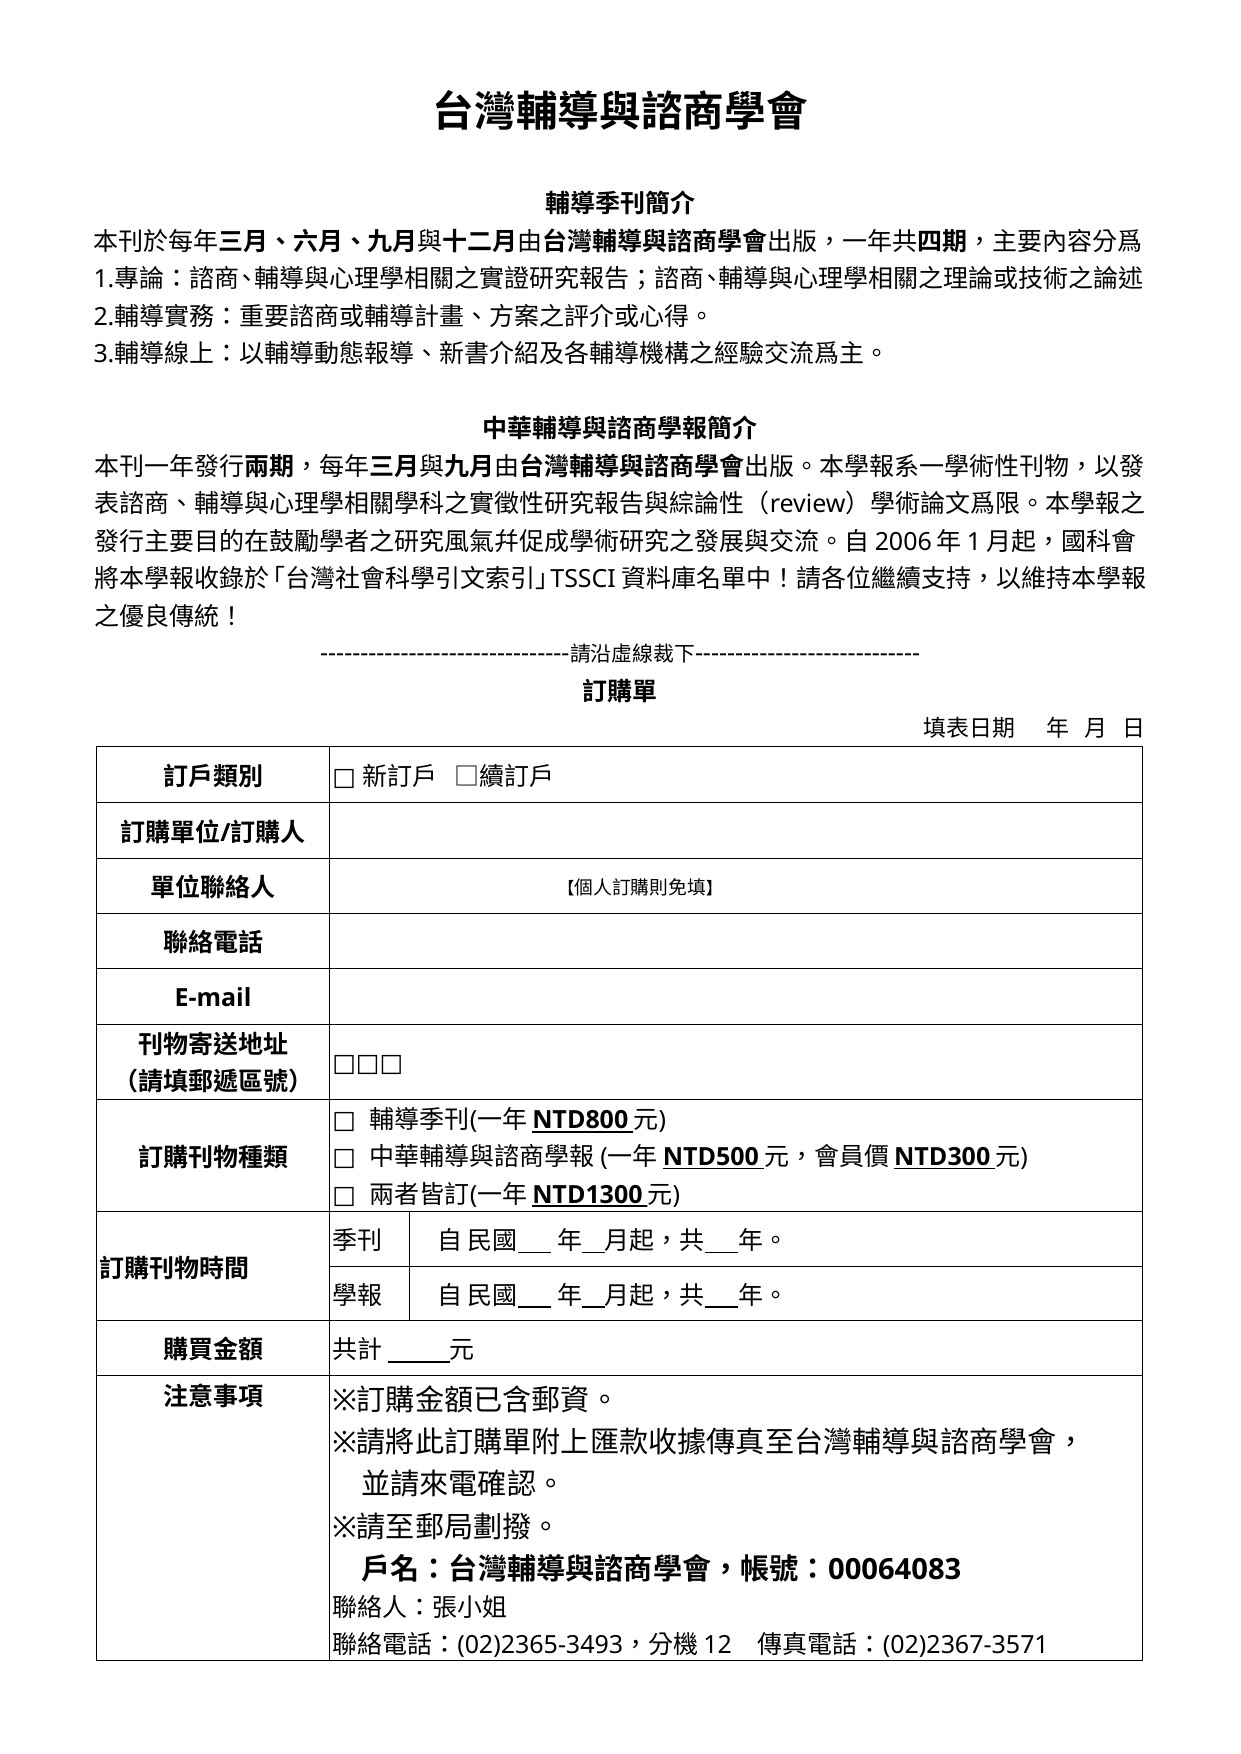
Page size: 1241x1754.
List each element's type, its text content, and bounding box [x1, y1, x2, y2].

text 3.輔導線上：以輔導動態報導、新書介紹及各輔導機構之經驗交流爲主。 [93, 333, 1142, 371]
table_cell 注意事項 [97, 1376, 329, 1660]
table_cell 刊物寄送地址 （請填郵遞區號） [97, 1025, 329, 1099]
text 2.輔導實務：重要諮商或輔導計畫、方案之評介或心得。 [93, 296, 1142, 333]
text 中華輔導與諮商學報簡介 [94, 408, 1146, 446]
table_cell [330, 803, 1142, 858]
text 訂購單 [94, 671, 1146, 708]
table_cell 學報 [330, 1267, 409, 1320]
table_cell [330, 914, 1142, 968]
table_header 季刊 [330, 1212, 409, 1266]
text 輔導季刊簡介 [94, 183, 1146, 221]
text 本刊於每年三月、六月、九月與十二月由台灣輔導與諮商學會出版，一年共四期，主要內容分爲： [93, 221, 1142, 258]
table_cell 輔導季刊(一年NTD800元) 中華輔導與諮商學報 (一年NTD500元，會員價NTD300元) 兩者皆訂(一年NTD1300元) [330, 1100, 1142, 1211]
table_cell 聯絡電話 [97, 914, 329, 968]
text 填表日期 年 月 日 [94, 708, 1146, 746]
table_cell 訂購刊物種類 [97, 1100, 329, 1211]
table_cell 購買金額 [97, 1321, 329, 1375]
table_cell 自 民國 年 月起，共 年。 [410, 1267, 1142, 1320]
table_cell E-mail [97, 969, 329, 1024]
table_cell 【個人訂購則免填】 [330, 859, 1142, 913]
table_cell [330, 969, 1142, 1024]
text 本刊一年發行兩期，每年三月與九月由台灣輔導與諮商學會出版。本學報系一學術性刊物，以發表諮商、輔導與心理學相關學科之實徵性研究報告與綜論性（review）學術論文爲限。本學報之發行主要目的在鼓勵學者之研究風氣幷促成學術研究之發展與交流。自2006年1月起，國科會將本學報收錄於「台灣社會科學引文索引」TSSCI資料庫名單中！請各位繼續支持，以維持本學報之優良傳統！ [94, 446, 1146, 633]
table_cell 單位聯絡人 [97, 859, 329, 913]
table_cell □□□ [330, 1025, 1142, 1099]
table_cell 共計 元 [330, 1321, 1142, 1375]
table_cell 訂購單位/訂購人 [97, 803, 329, 858]
table_header □ 新訂戶 □續訂戶 [330, 747, 1142, 802]
text -------------------------------請沿虛線裁下---------------------------- [94, 633, 1146, 671]
text 台灣輔導與諮商學會 [94, 71, 1146, 146]
table_cell 訂購刊物時間 [97, 1212, 329, 1320]
table_header 自 民國 年 月起，共 年。 [410, 1212, 1142, 1266]
table_header 訂戶類別 [97, 747, 329, 802]
table_cell ※訂購金額已含郵資。 ※請將此訂購單附上匯款收據傳真至台灣輔導與諮商學會， 並請來電確認。 ※請至郵局劃撥。 戶名：台灣輔導與諮商學會，帳號：00064083 聯絡人：張小姐 聯絡電話：(02)2365-3493，分機12 傳真電話：(02)2367-3571 [330, 1376, 1142, 1660]
text 1.專論：諮商、輔導與心理學相關之實證研究報告；諮商、輔導與心理學相關之理論或技術之論述。 [93, 258, 1142, 296]
